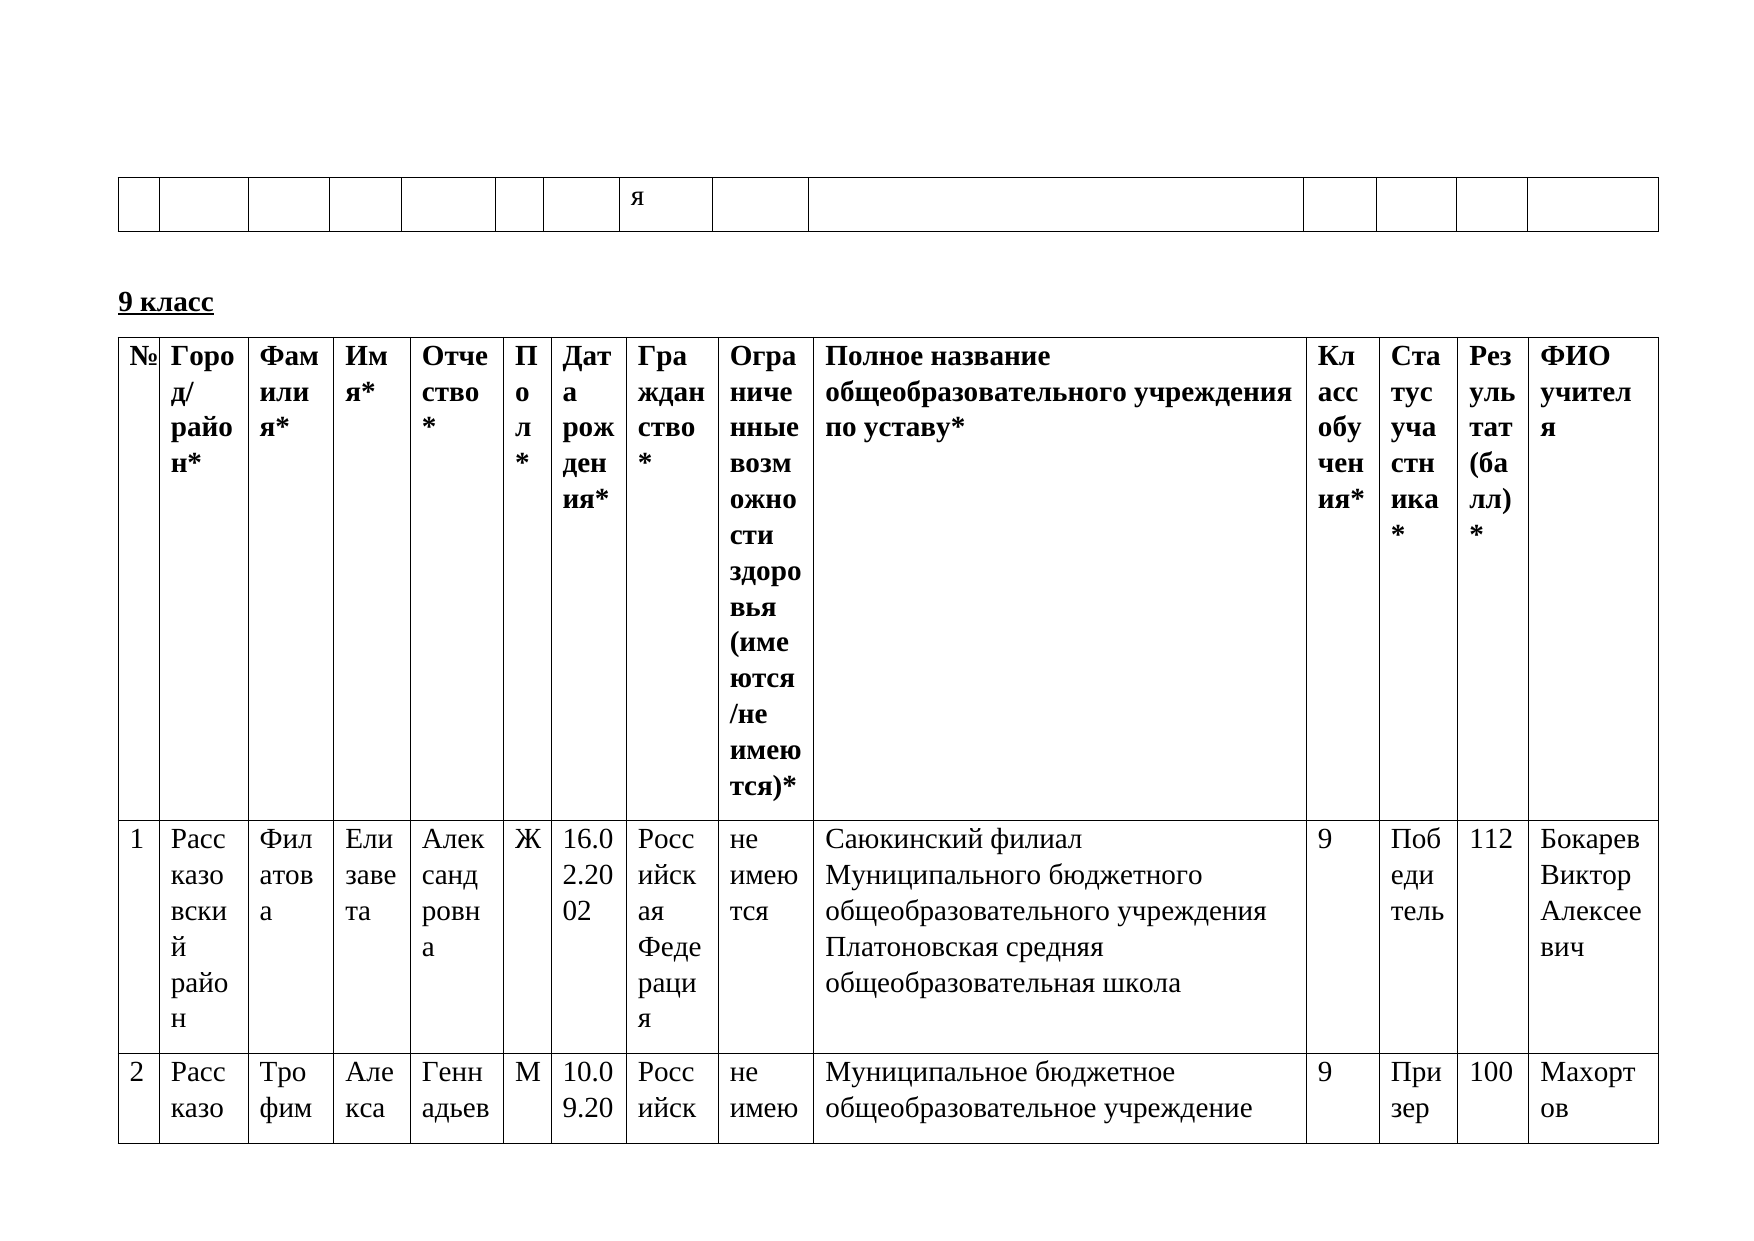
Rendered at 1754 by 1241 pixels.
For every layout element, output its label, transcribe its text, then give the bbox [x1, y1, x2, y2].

table_cell 16.02.2002 [552, 821, 626, 1053]
table_cell [496, 178, 543, 231]
table_cell Саюкинский филиал Муниципального бюджетного общеобразовательного учреждения Платоновская средняя общеобразовательная школа [814, 821, 1306, 1053]
table_header Статус участника* [1380, 338, 1457, 820]
table_cell 1 [119, 821, 159, 1053]
table_cell не имею [719, 1054, 813, 1142]
table_cell [1304, 178, 1376, 231]
table_header № [119, 338, 159, 820]
table_cell Бокарев Виктор Алексеевич [1529, 821, 1658, 1053]
table_cell [713, 178, 808, 231]
table_cell Рассказо [160, 1054, 248, 1142]
table_cell 9 [1307, 821, 1379, 1053]
table_cell Победитель [1380, 821, 1457, 1053]
table_header Город/район* [160, 338, 248, 820]
table_cell [402, 178, 495, 231]
table_cell 9 [1307, 1054, 1379, 1142]
table_cell я [620, 178, 712, 231]
text 9 класс [118, 284, 1636, 318]
table_cell Муниципальное бюджетное общеобразовательное учреждение [814, 1054, 1306, 1142]
table_cell [809, 178, 1303, 231]
table_cell Елизавета [334, 821, 410, 1053]
table_header Гражданство* [627, 338, 718, 820]
table_cell Геннадьев [411, 1054, 503, 1142]
table_header Ограниченные возможности здоровья (имеются/не имеются)* [719, 338, 813, 820]
table_header Пол* [504, 338, 551, 820]
table_cell не имеются [719, 821, 813, 1053]
table_cell [1377, 178, 1456, 231]
table_header Отчество* [411, 338, 503, 820]
table_cell [1457, 178, 1527, 231]
table_cell Алекса [334, 1054, 410, 1142]
table_cell [330, 178, 401, 231]
table_cell [1528, 178, 1658, 231]
table_header Имя* [334, 338, 410, 820]
table_cell [160, 178, 248, 231]
table_cell Филатова [249, 821, 333, 1053]
table_cell Рассказовский район [160, 821, 248, 1053]
table_header ФИО учителя [1529, 338, 1658, 820]
table_cell Ж [504, 821, 551, 1053]
table_cell 10.09.20 [552, 1054, 626, 1142]
table_header Дата рождения* [552, 338, 626, 820]
table_cell 2 [119, 1054, 159, 1142]
table_cell Призер [1380, 1054, 1457, 1142]
table_cell Александровна [411, 821, 503, 1053]
table_cell [249, 178, 329, 231]
table_cell Российская Федерация [627, 821, 718, 1053]
table_cell 112 [1458, 821, 1528, 1053]
table_cell [119, 178, 159, 231]
table_cell Российск [627, 1054, 718, 1142]
table_header Полное название общеобразовательного учреждения по уставу* [814, 338, 1306, 820]
table_header Фамилия* [249, 338, 333, 820]
table_cell 100 [1458, 1054, 1528, 1142]
table_header Результат (балл)* [1458, 338, 1528, 820]
table_cell [544, 178, 619, 231]
table_cell Махортов [1529, 1054, 1658, 1142]
table_cell Трофим [249, 1054, 333, 1142]
table_header Класс обучения* [1307, 338, 1379, 820]
table_cell М [504, 1054, 551, 1142]
